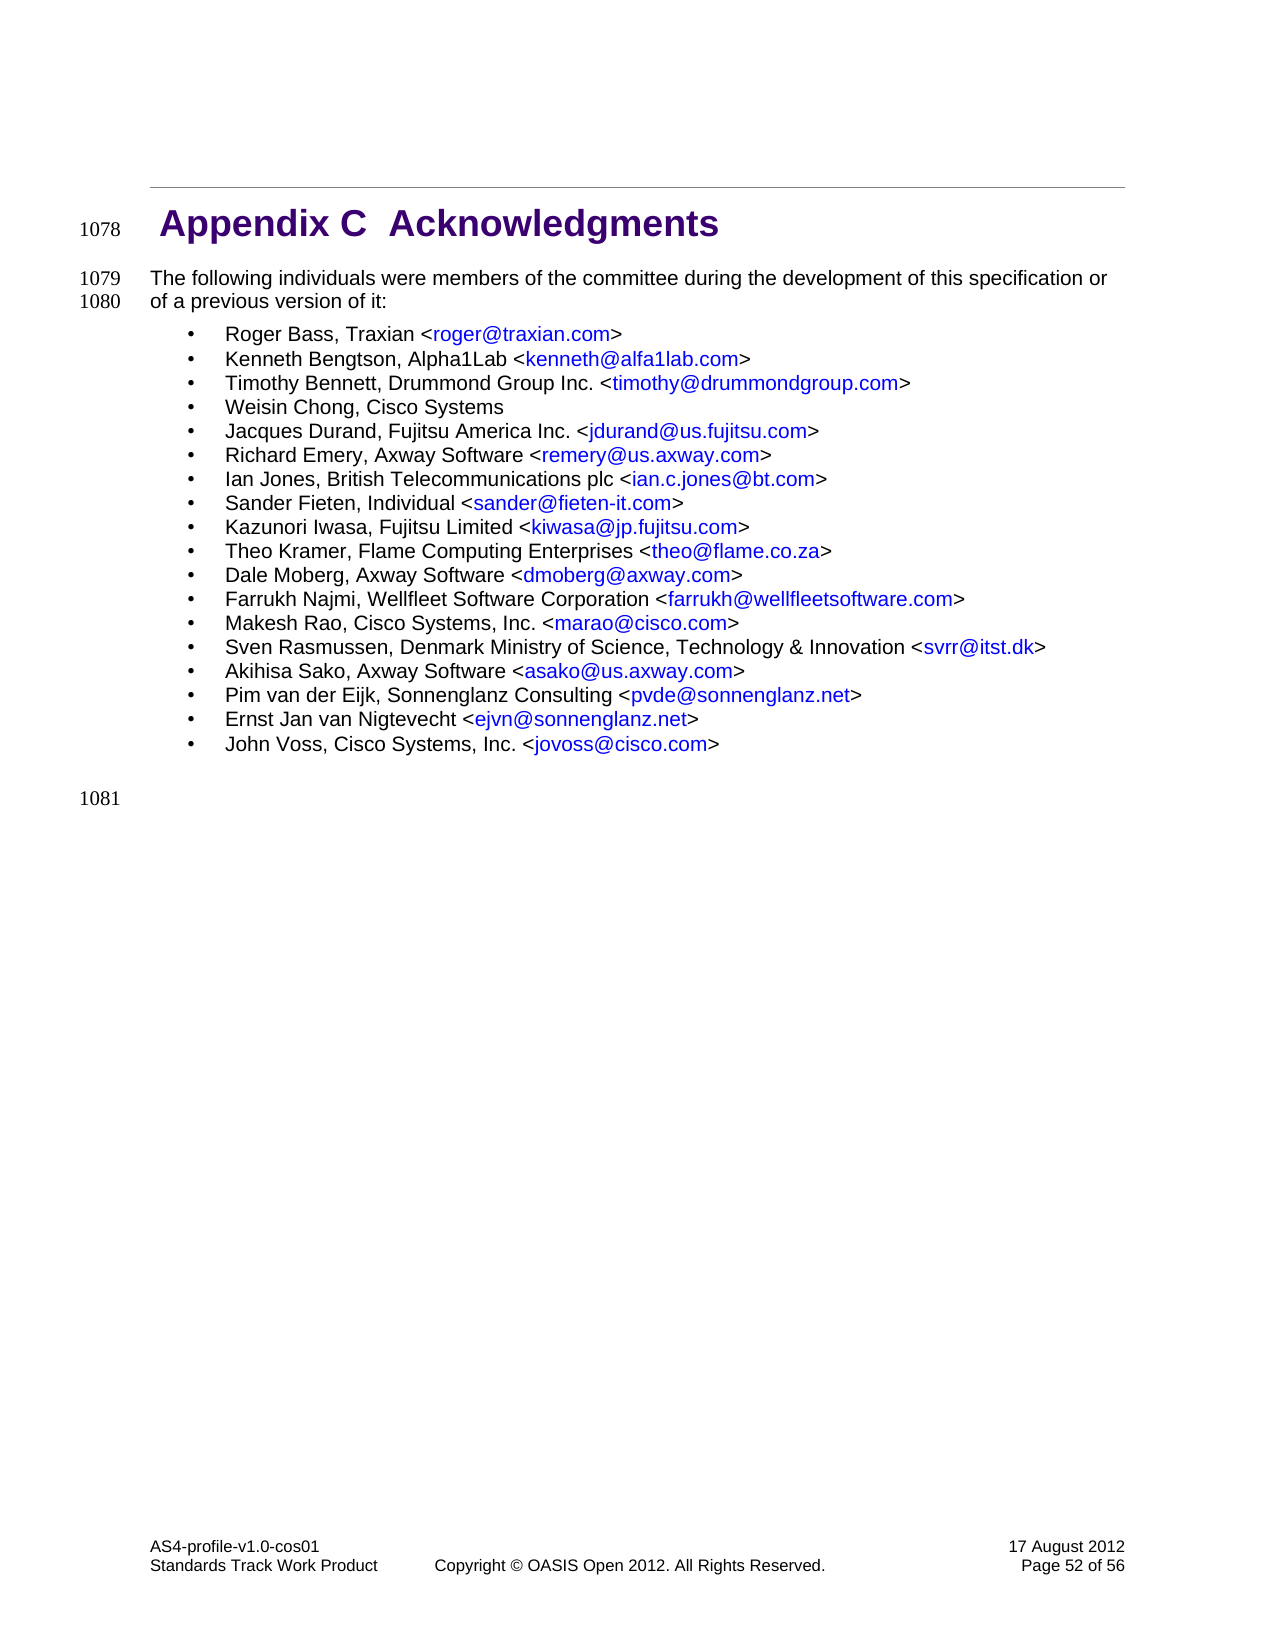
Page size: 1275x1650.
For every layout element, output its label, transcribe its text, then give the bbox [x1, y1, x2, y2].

list Timothy Bennett, Drummond Group Inc. <timothy@drummondgroup.com> [187, 370, 1125, 394]
list John Voss, Cisco Systems, Inc. <jovoss@cisco.com> [187, 731, 1125, 755]
list Weisin Chong, Cisco Systems [187, 394, 1125, 418]
text The following individuals were members of the committee during the development of this specification or of a previous version of it: [150, 265, 1125, 313]
list Richard Emery, Axway Software <remery@us.axway.com> [187, 443, 1125, 467]
list Akihisa Sako, Axway Software <asako@us.axway.com> [187, 659, 1125, 683]
list Sven Rasmussen, Denmark Ministry of Science, Technology & Innovation <svrr@itst.dk> [187, 635, 1125, 659]
list Ernst Jan van Nigtevecht <ejvn@sonnenglanz.net> [187, 707, 1125, 731]
list Makesh Rao, Cisco Systems, Inc. <marao@cisco.com> [187, 611, 1125, 635]
list Theo Kramer, Flame Computing Enterprises <theo@flame.co.za> [187, 539, 1125, 563]
list Kazunori Iwasa, Fujitsu Limited <kiwasa@jp.fujitsu.com> [187, 515, 1125, 539]
list Roger Bass, Traxian <roger@traxian.com> [187, 322, 1125, 346]
list Pim van der Eijk, Sonnenglanz Consulting <pvde@sonnenglanz.net> [187, 683, 1125, 707]
list Sander Fieten, Individual <sander@fieten-it.com> [187, 491, 1125, 515]
list Kenneth Bengtson, Alpha1Lab <kenneth@alfa1lab.com> [187, 346, 1125, 370]
list Jacques Durand, Fujitsu America Inc. <jdurand@us.fujitsu.com> [187, 418, 1125, 443]
list Farrukh Najmi, Wellfleet Software Corporation <farrukh@wellfleetsoftware.com> [187, 587, 1125, 611]
list Dale Moberg, Axway Software <dmoberg@axway.com> [187, 563, 1125, 587]
list Ian Jones, British Telecommunications plc <ian.c.jones@bt.com> [187, 467, 1125, 491]
subtitle Acknowledgments [150, 188, 1125, 244]
